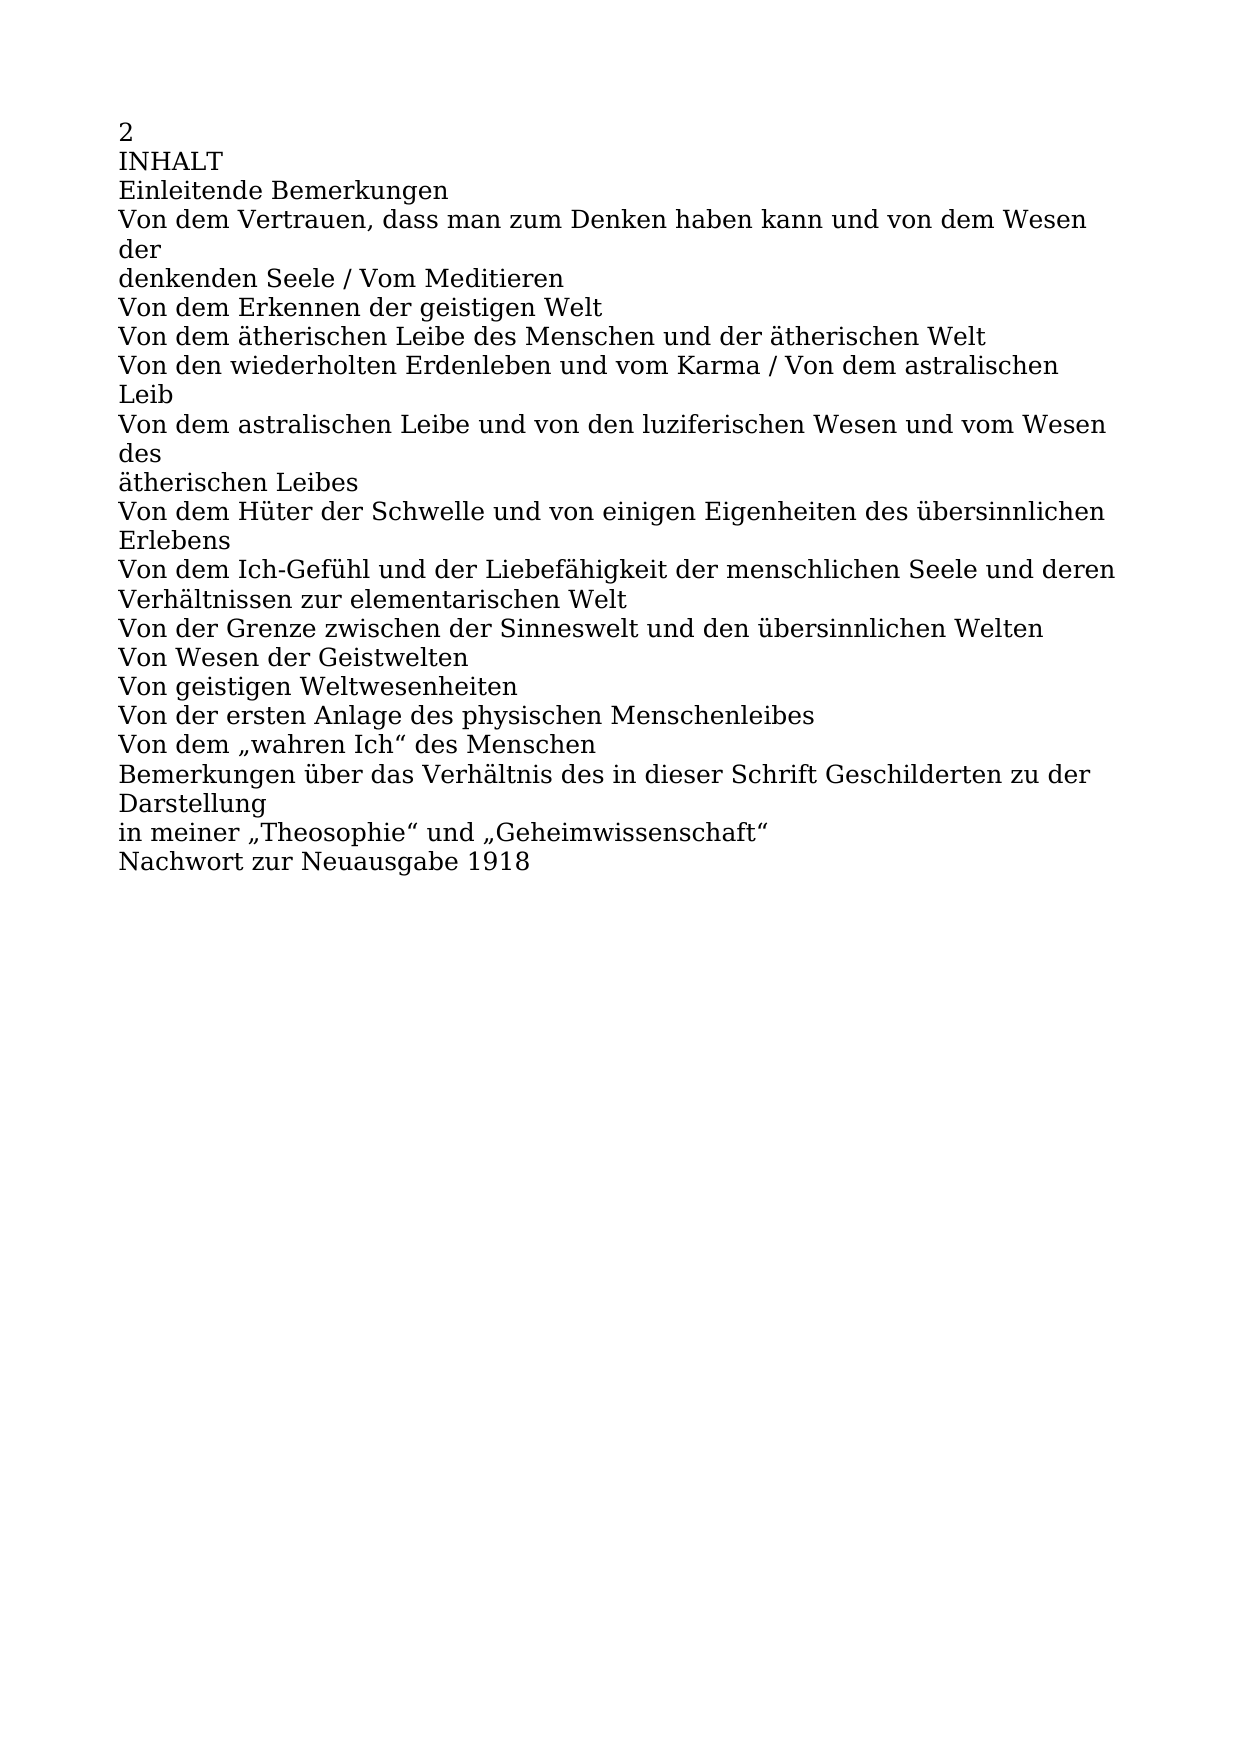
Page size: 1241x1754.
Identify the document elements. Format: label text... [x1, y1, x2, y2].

text Von dem astralischen Leibe und von den luziferischen Wesen und vom Wesen des [118, 410, 1122, 468]
text INHALT [118, 147, 1122, 176]
text Von dem „wahren Ich“ des Menschen [118, 731, 1122, 760]
text Bemerkungen über das Verhältnis des in dieser Schrift Geschilderten zu der Darstellung [118, 760, 1122, 818]
text Einleitende Bemerkungen [118, 176, 1122, 206]
text Nachwort zur Neuausgabe 1918 [118, 847, 1122, 876]
text Von dem ätherischen Leibe des Menschen und der ätherischen Welt [118, 322, 1122, 351]
text Von Wesen der Geistwelten [118, 643, 1122, 672]
text Von dem Hüter der Schwelle und von einigen Eigenheiten des übersinnlichen Erlebens [118, 497, 1122, 556]
text Von dem Vertrauen, dass man zum Denken haben kann und von dem Wesen der [118, 206, 1122, 264]
text Von der Grenze zwischen der Sinneswelt und den übersinnlichen Welten [118, 614, 1122, 643]
text denkenden Seele / Vom Meditieren [118, 264, 1122, 293]
text Verhältnissen zur elementarischen Welt [118, 585, 1122, 614]
text Von den wiederholten Erdenleben und vom Karma / Von dem astralischen Leib [118, 351, 1122, 410]
text Von dem Ich-Gefühl und der Liebefähigkeit der menschlichen Seele und deren [118, 556, 1122, 585]
text in meiner „Theosophie“ und „Geheimwissenschaft“ [118, 818, 1122, 847]
text Von geistigen Weltwesenheiten [118, 672, 1122, 701]
text Von der ersten Anlage des physischen Menschenleibes [118, 701, 1122, 731]
text ätherischen Leibes [118, 468, 1122, 497]
text 2 [118, 118, 1122, 147]
text Von dem Erkennen der geistigen Welt [118, 293, 1122, 322]
